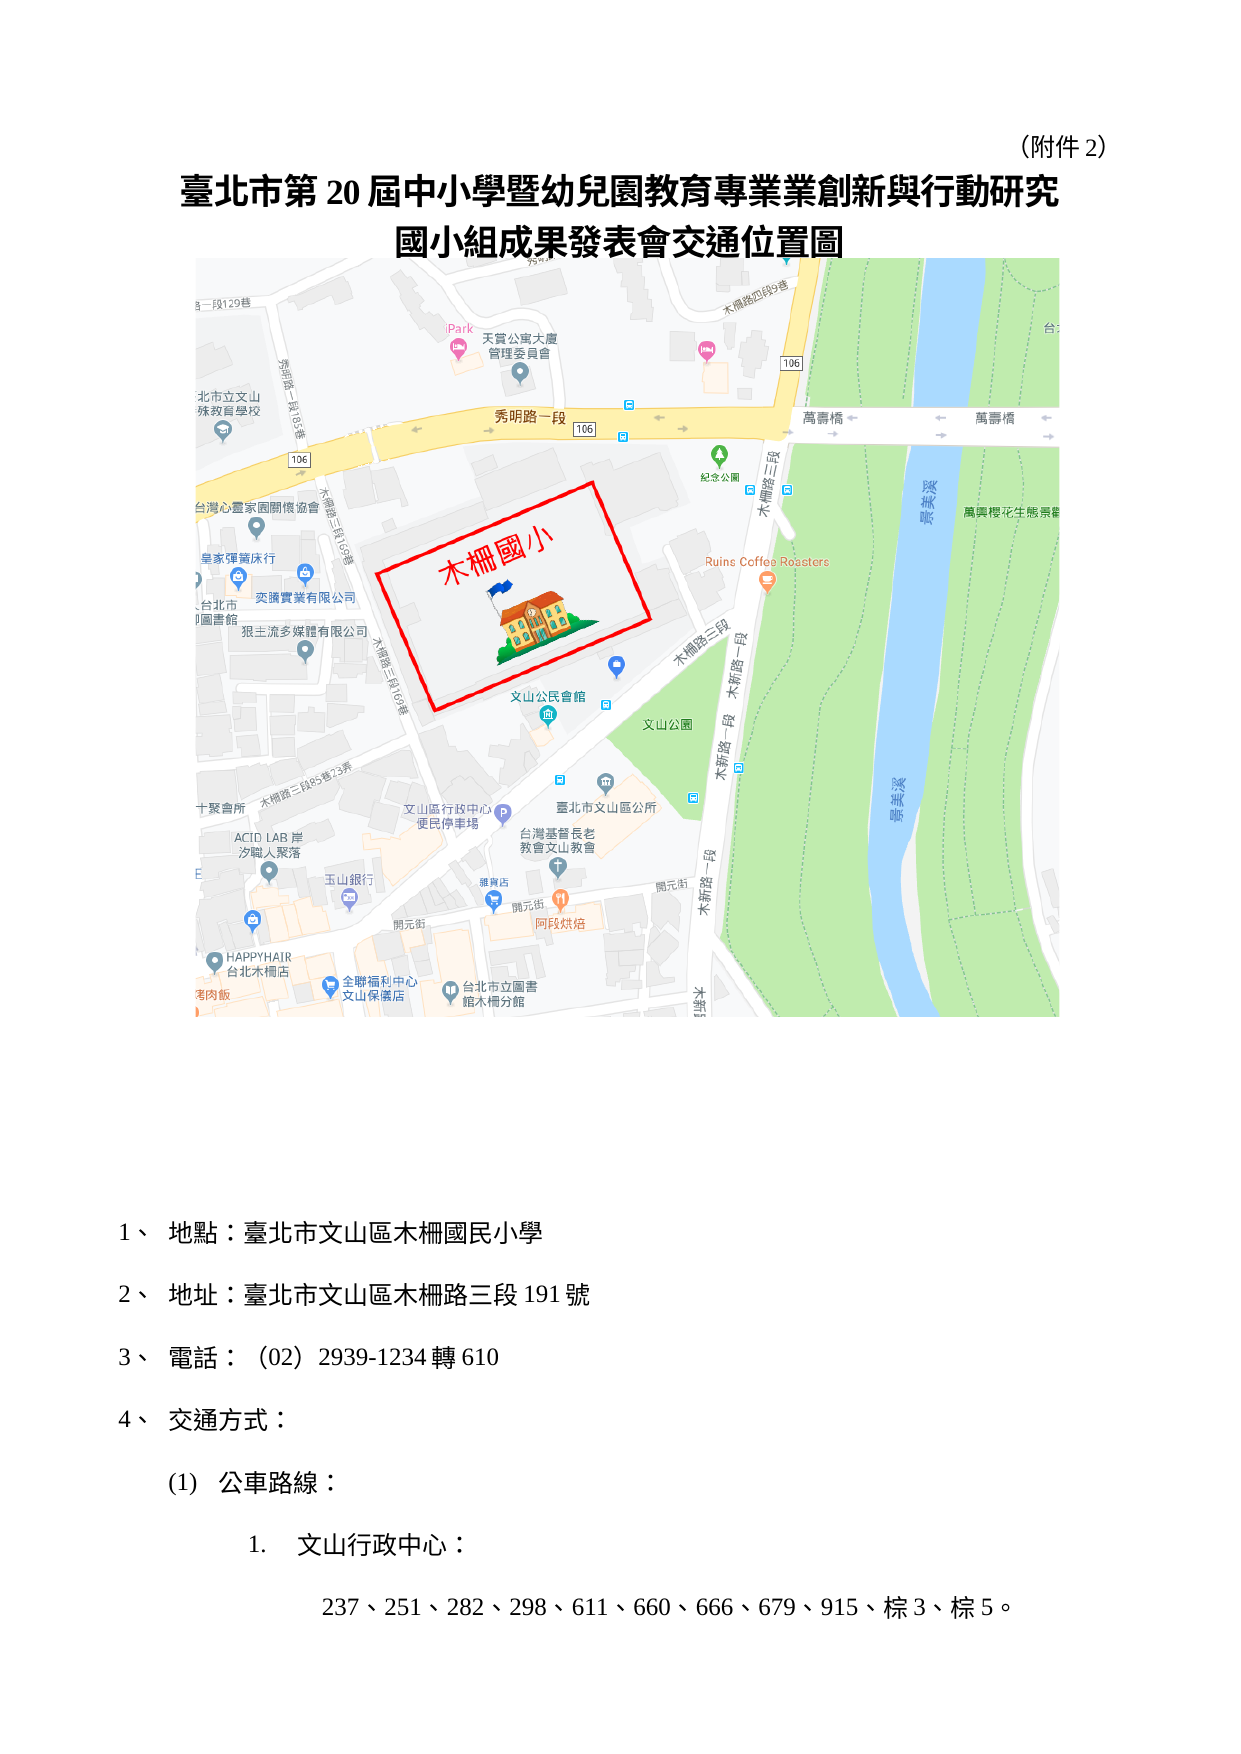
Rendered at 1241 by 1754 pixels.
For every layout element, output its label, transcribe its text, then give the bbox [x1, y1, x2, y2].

list 文山行政中心：237、251、282、298、611、660、666、679、915、棕3、棕5。 [248, 1502, 1022, 1627]
text 臺北市第20屆中小學暨幼兒園教育專業業創新與行動研究 [118, 163, 1122, 214]
list 地點：臺北市文山區木柵國民小學 [118, 1189, 1122, 1252]
list 交通方式： [118, 1377, 1122, 1439]
list 地址：臺北市文山區木柵路三段191號 [118, 1252, 1122, 1314]
list 電話：（02）2939-1234轉610 [118, 1314, 1122, 1377]
text 國小組成果發表會交通位置圖 [118, 214, 1122, 266]
text （附件2） [118, 127, 1122, 163]
list 公車路線： [168, 1439, 1022, 1502]
